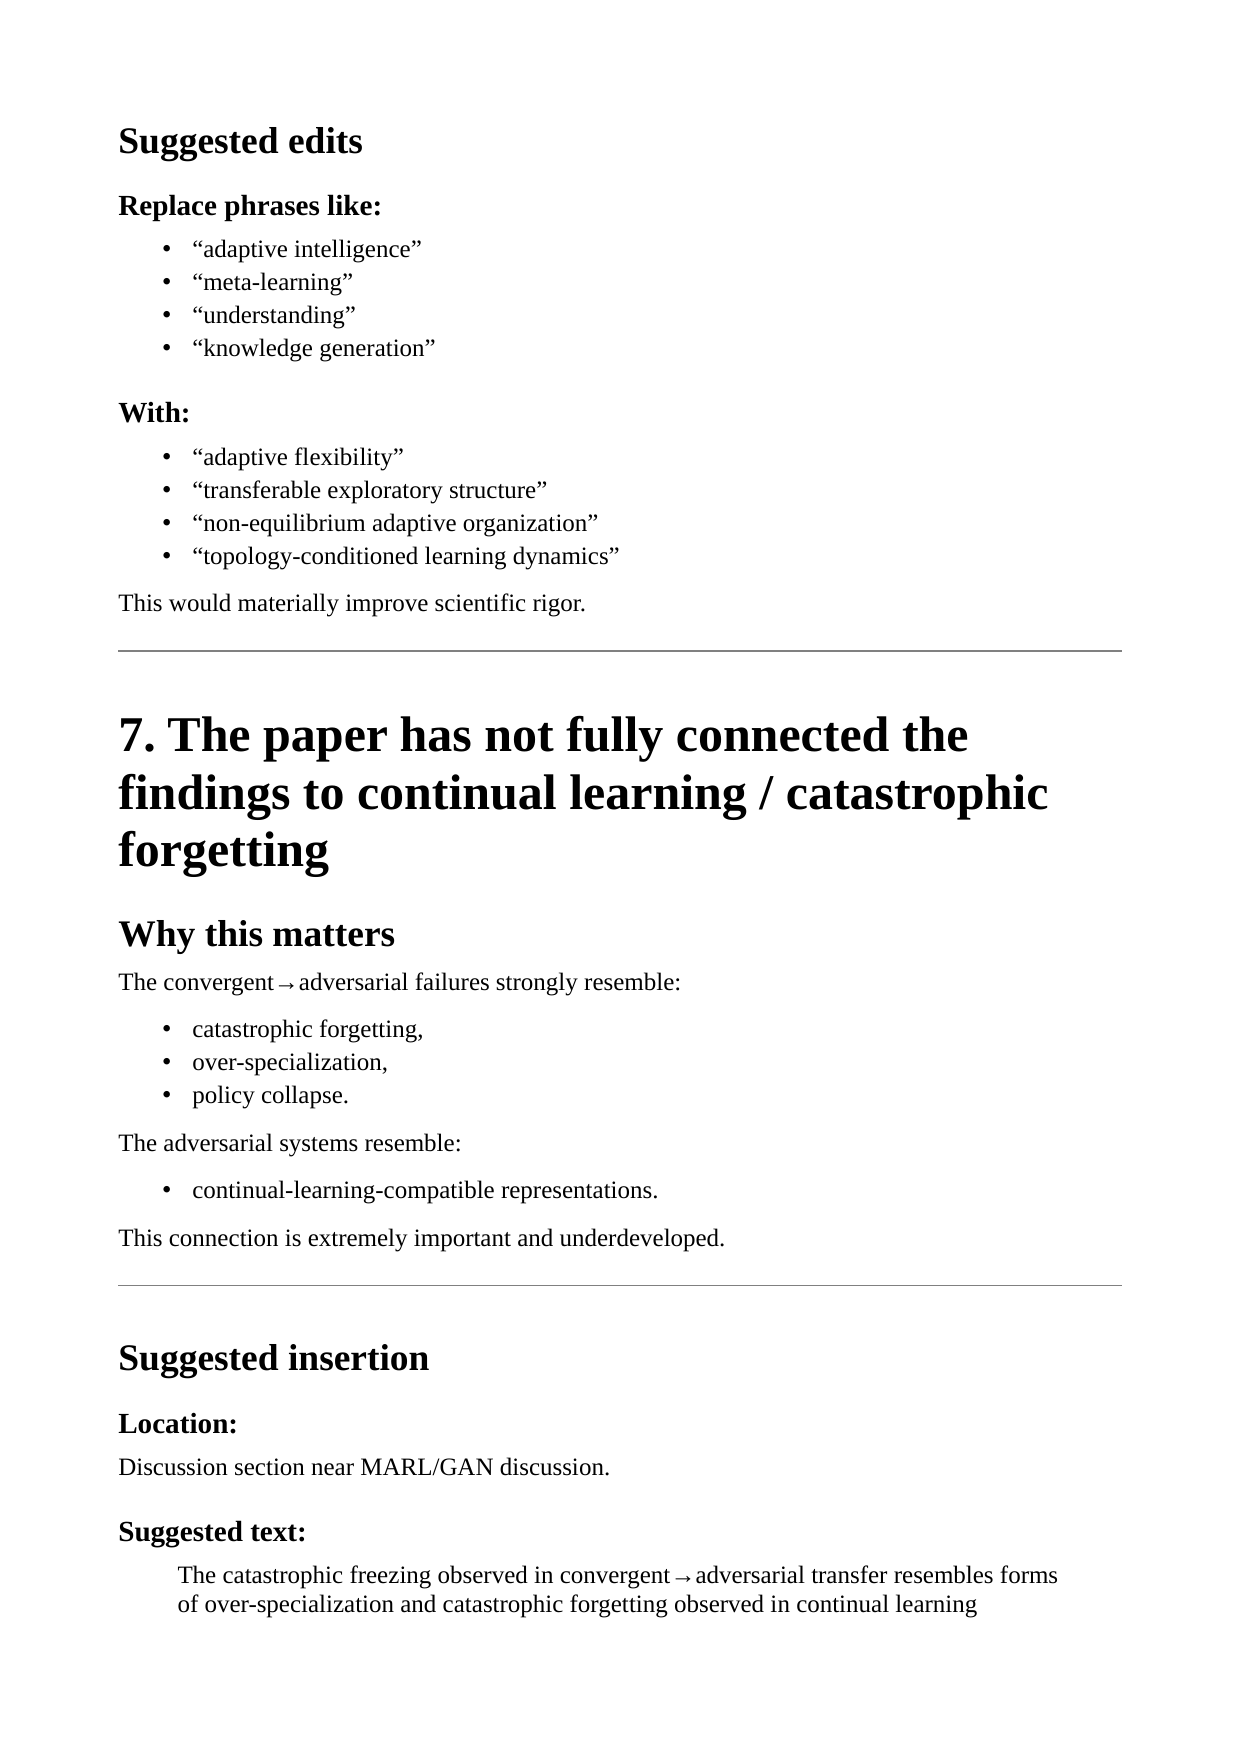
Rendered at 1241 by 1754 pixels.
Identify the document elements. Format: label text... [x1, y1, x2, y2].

subtitle 7. The paper has not fully connected the findings to continual learning / catastrophic forgetting [118, 705, 1122, 878]
text Discussion section near MARL/GAN discussion. [118, 1452, 1122, 1481]
text This would materially improve scientific rigor. [118, 588, 1122, 617]
text The convergent→adversarial failures strongly resemble: [118, 967, 1122, 995]
list “meta-learning” [162, 267, 1122, 296]
subtitle Replace phrases like: [118, 188, 1122, 222]
subtitle Suggested text: [118, 1514, 1122, 1548]
text The catastrophic freezing observed in convergent→adversarial transfer resembles forms of over-specialization and catastrophic forgetting observed in continual learning [177, 1560, 1063, 1618]
subtitle Suggested insertion [118, 1336, 1122, 1379]
list “transferable exploratory structure” [162, 475, 1122, 503]
list “topology-conditioned learning dynamics” [162, 541, 1122, 569]
list “non-equilibrium adaptive organization” [162, 508, 1122, 536]
list “adaptive intelligence” [162, 234, 1122, 263]
subtitle Why this matters [118, 911, 1122, 954]
list continual-learning-compatible representations. [162, 1176, 1122, 1204]
text The adversarial systems resemble: [118, 1128, 1122, 1157]
subtitle Suggested edits [118, 118, 1122, 161]
list policy collapse. [162, 1080, 1122, 1109]
list “understanding” [162, 300, 1122, 329]
list catastrophic forgetting, [162, 1014, 1122, 1043]
list “knowledge generation” [162, 333, 1122, 362]
subtitle With: [118, 396, 1122, 429]
text This connection is extremely important and underdeveloped. [118, 1223, 1122, 1252]
list “adaptive flexibility” [162, 442, 1122, 470]
subtitle Location: [118, 1406, 1122, 1439]
list over-specialization, [162, 1047, 1122, 1076]
